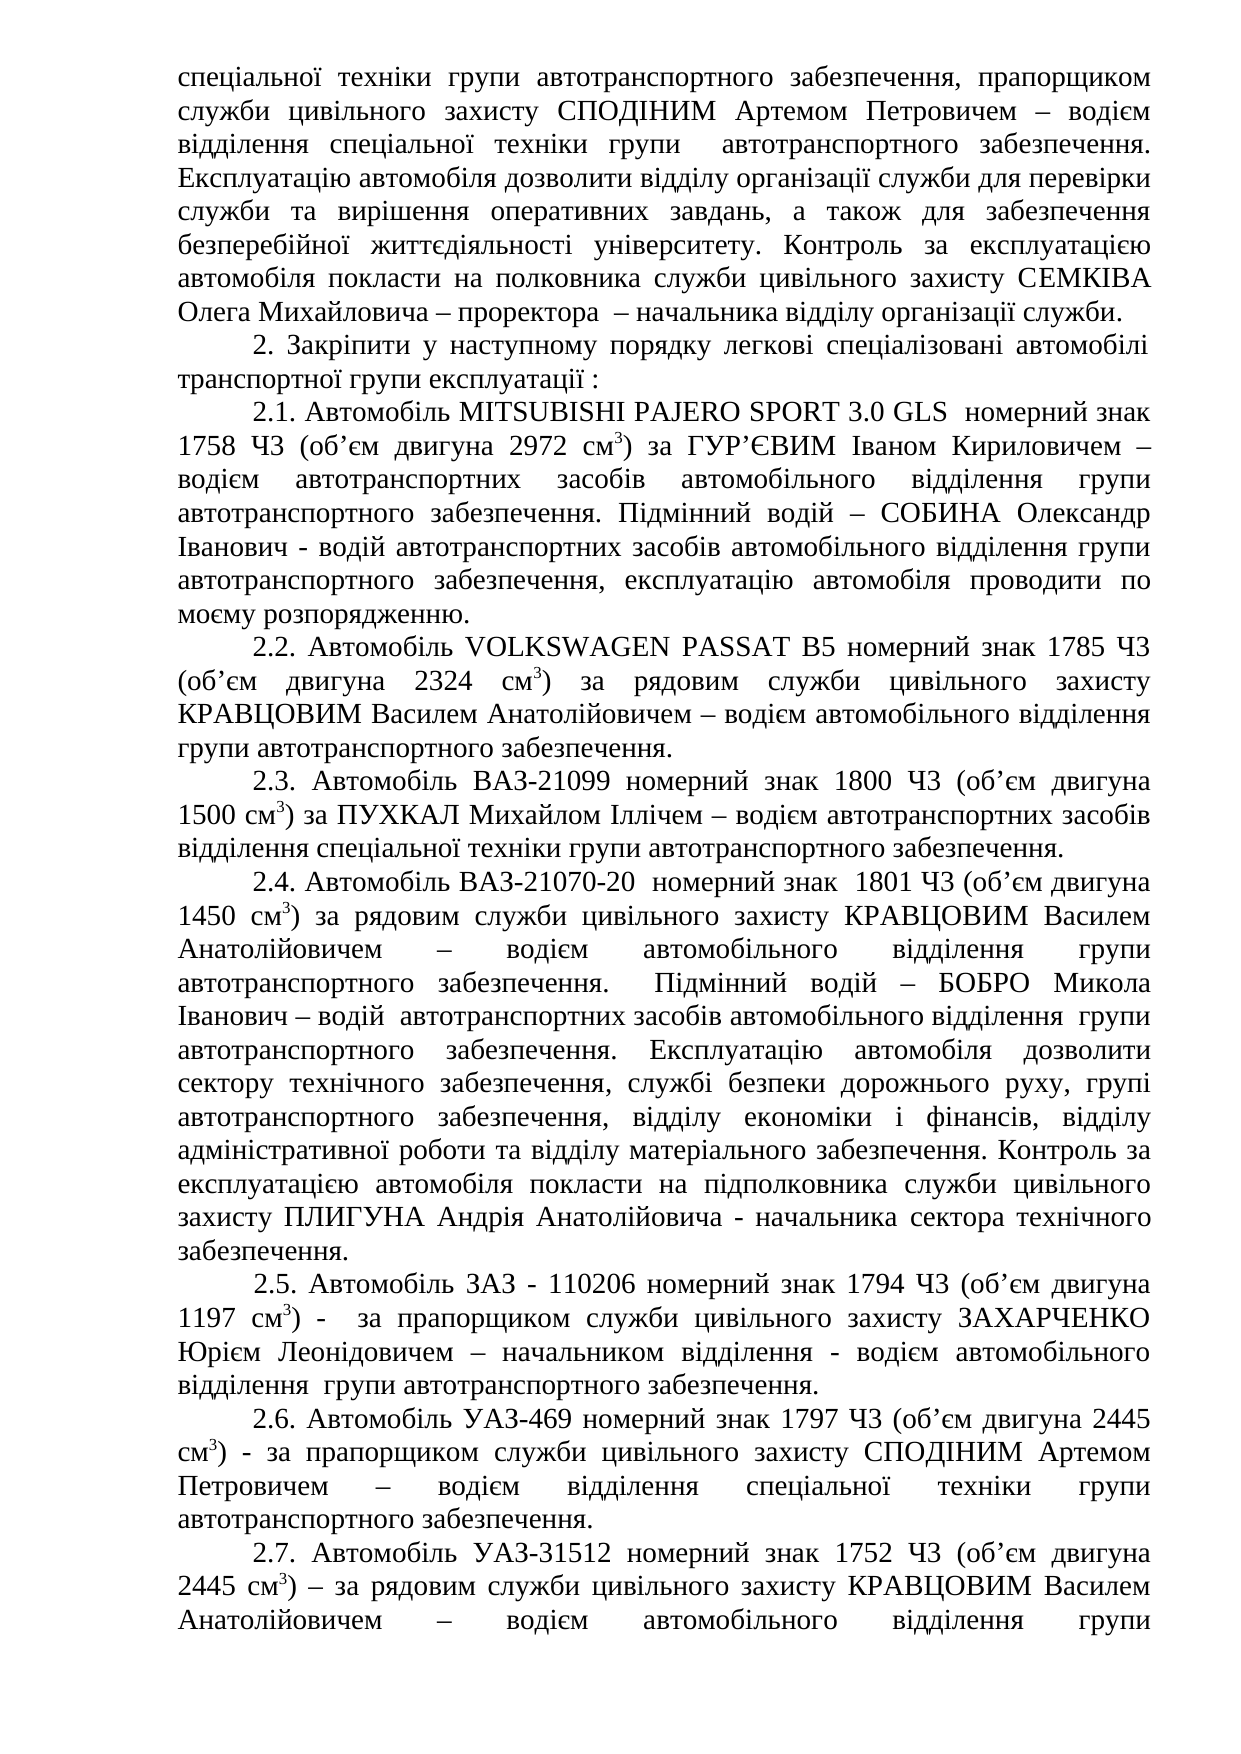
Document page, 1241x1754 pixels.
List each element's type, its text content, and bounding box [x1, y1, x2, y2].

text 2.1. Автомобіль MITSUBISHI PAJERO SPORT 3.0 GLS номерний знак 1758 Ч3 (об’єм двигуна 2972 см3) за ГУР’ЄВИМ Іваном Кириловичем – водієм автотранспортних засобів автомобільного відділення групи автотранспортного забезпечення. Підмінний водій – СОБИНА Олександр Іванович - водій автотранспортних засобів автомобільного відділення групи автотранспортного забезпечення, експлуатацію автомобіля проводити по моєму розпорядженню. [177, 394, 1152, 629]
text 2. Закріпити у наступному порядку легкові спеціалізовані автомобілі транспортної групи експлуатації : [177, 327, 1149, 394]
text 2.6. Автомобіль УАЗ-469 номерний знак 1797 Ч3 (об’єм двигуна 2445 см3) - за прапорщиком служби цивільного захисту СПОДІНИМ Артемом Петровичем – водієм відділення спеціальної техніки групи автотранспортного забезпечення. [177, 1401, 1152, 1535]
text 2.5. Автомобіль ЗАЗ - 110206 номерний знак 1794 Ч3 (об’єм двигуна 1197 см3) - за прапорщиком служби цивільного захисту ЗАХАРЧЕНКО Юрієм Леонідовичем – начальником відділення - водієм автомобільного відділення групи автотранспортного забезпечення. [177, 1267, 1152, 1401]
text 2.7. Автомобіль УАЗ-31512 номерний знак 1752 Ч3 (об’єм двигуна 2445 см3) – за рядовим служби цивільного захисту КРАВЦОВИМ Василем Анатолійовичем – водієм автомобільного відділення групи [177, 1535, 1152, 1636]
text спеціальної техніки групи автотранспортного забезпечення, прапорщиком служби цивільного захисту СПОДІНИМ Артемом Петровичем – водієм відділення спеціальної техніки групи автотранспортного забезпечення. Експлуатацію автомобіля дозволити відділу організації служби для перевірки служби та вирішення оперативних завдань, а також для забезпечення безперебійної життєдіяльності університету. Контроль за експлуатацією автомобіля покласти на полковника служби цивільного захисту СЕМКІВА Олега Михайловича – проректора – начальника відділу організації служби. [177, 59, 1152, 327]
text 2.2. Автомобіль VOLKSWAGEN PASSAT B5 номерний знак 1785 Ч3 (об’єм двигуна 2324 см3) за рядовим служби цивільного захисту КРАВЦОВИМ Василем Анатолійовичем – водієм автомобільного відділення групи автотранспортного забезпечення. [177, 629, 1152, 763]
text 2.3. Автомобіль ВАЗ-21099 номерний знак 1800 Ч3 (об’єм двигуна 1500 см3) за ПУХКАЛ Михайлом Іллічем – водієм автотранспортних засобів відділення спеціальної техніки групи автотранспортного забезпечення. [177, 763, 1152, 864]
text 2.4. Автомобіль ВАЗ-21070-20 номерний знак 1801 Ч3 (об’єм двигуна 1450 см3) за рядовим служби цивільного захисту КРАВЦОВИМ Василем Анатолійовичем – водієм автомобільного відділення групи автотранспортного забезпечення. Підмінний водій – БОБРО Микола Іванович – водій автотранспортних засобів автомобільного відділення групи автотранспортного забезпечення. Експлуатацію автомобіля дозволити сектору технічного забезпечення, службі безпеки дорожнього руху, групі автотранспортного забезпечення, відділу економіки і фінансів, відділу адміністративної роботи та відділу матеріального забезпечення. Контроль за експлуатацією автомобіля покласти на підполковника служби цивільного захисту ПЛИГУНА Андрія Анатолійовича - начальника сектора технічного забезпечення. [177, 864, 1152, 1267]
